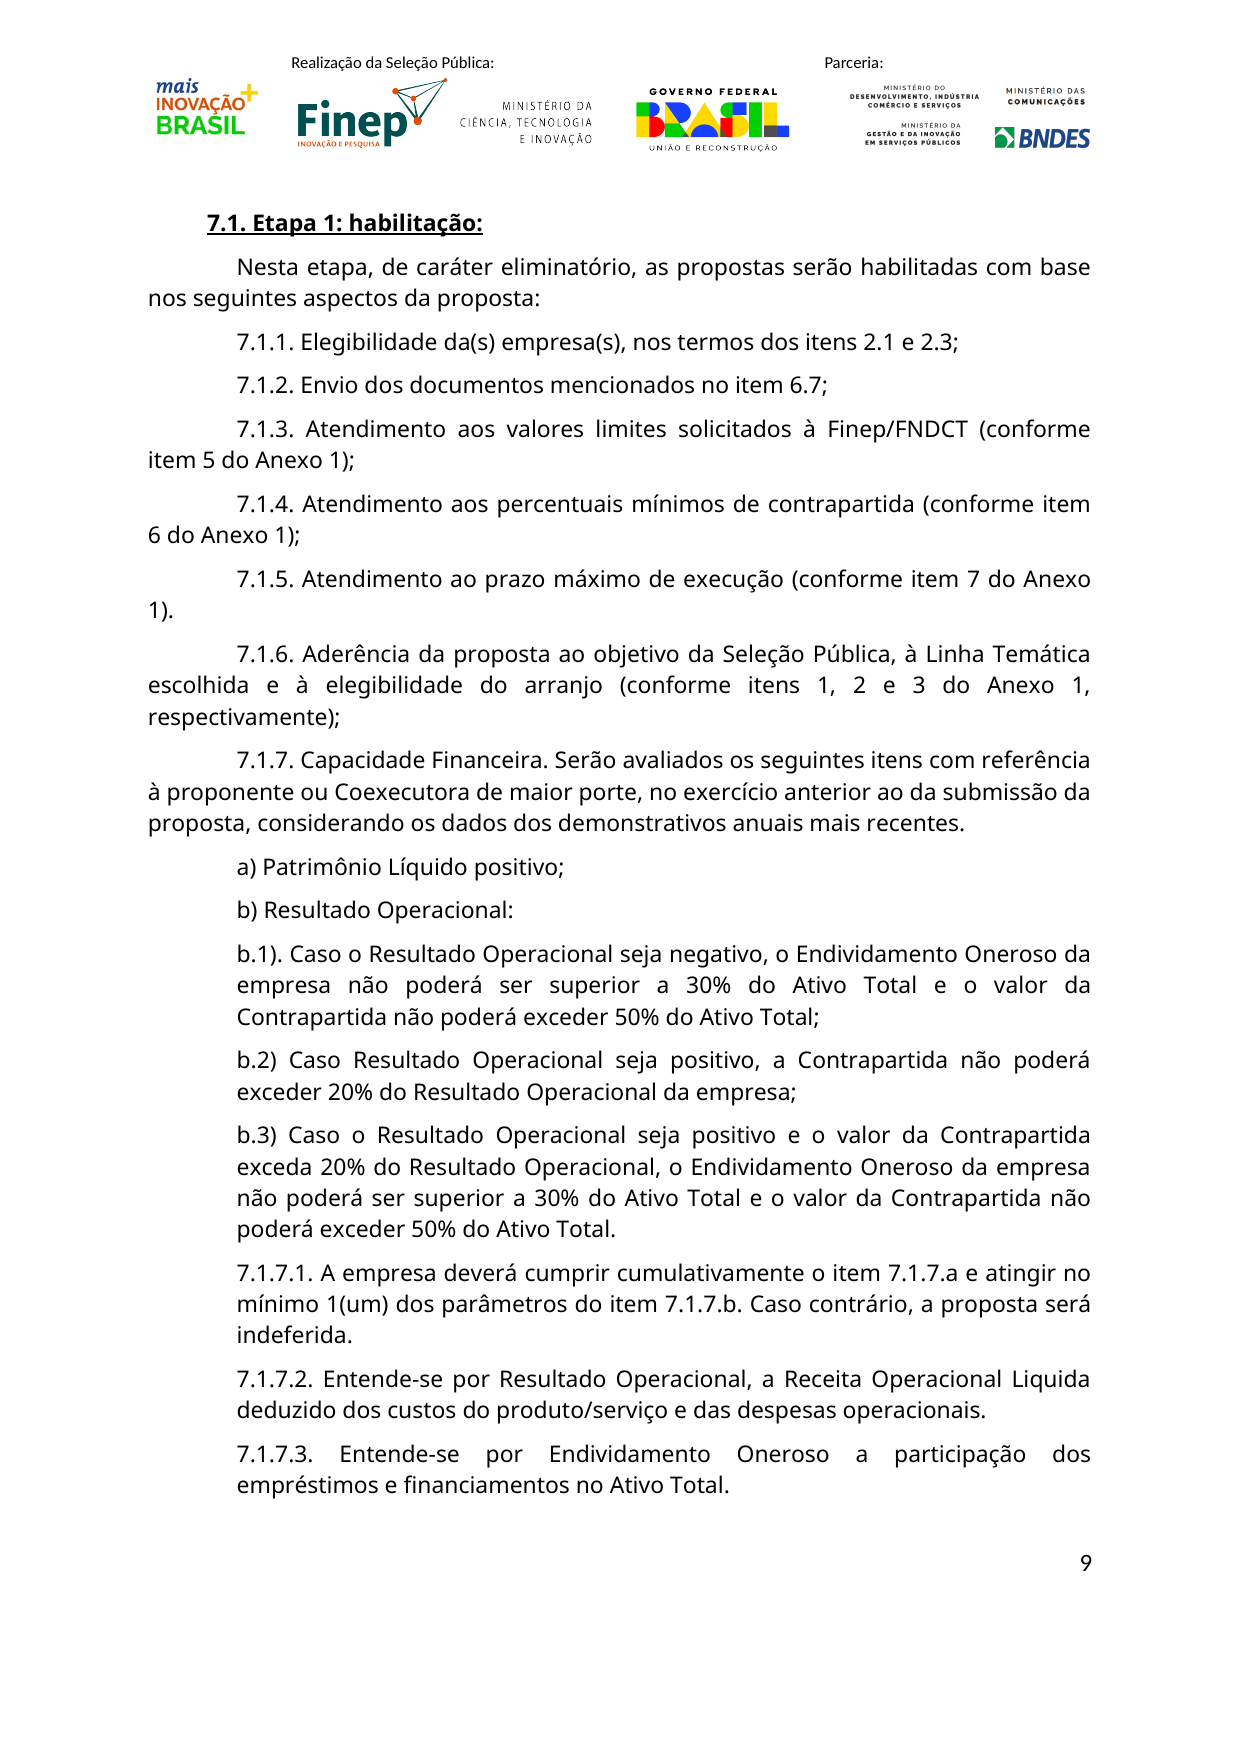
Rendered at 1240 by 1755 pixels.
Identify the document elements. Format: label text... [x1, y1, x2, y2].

text a) Patrimônio Líquido positivo; [236, 851, 1092, 882]
list 7.1.7.1. A empresa deverá cumprir cumulativamente o item 7.1.7.a e atingir no mínimo 1(um) dos parâmetros do item 7.1.7.b. Caso contrário, a proposta será indeferida. [236, 1257, 1092, 1351]
text b.3) Caso o Resultado Operacional seja positivo e o valor da Contrapartida exceda 20% do Resultado Operacional, o Endividamento Oneroso da empresa não poderá ser superior a 30% do Ativo Total e o valor da Contrapartida não poderá exceder 50% do Ativo Total. [236, 1119, 1092, 1244]
list 7.1.7. Capacidade Financeira. Serão avaliados os seguintes itens com referência à proponente ou Coexecutora de maior porte, no exercício anterior ao da submissão da proposta, considerando os dados dos demonstrativos anuais mais recentes. [148, 744, 1092, 838]
list 7.1.7.2. Entende-se por Resultado Operacional, a Receita Operacional Liquida deduzido dos custos do produto/serviço e das despesas operacionais. [236, 1363, 1092, 1426]
list 7.1.2. Envio dos documentos mencionados no item 6.7; [148, 369, 1092, 401]
list 7.1.6. Aderência da proposta ao objetivo da Seleção Pública, à Linha Temática escolhida e à elegibilidade do arranjo (conforme itens 1, 2 e 3 do Anexo 1, respectivamente); [148, 638, 1092, 732]
list 7.1.7.3. Entende-se por Endividamento Oneroso a participação dos empréstimos e financiamentos no Ativo Total. [236, 1438, 1092, 1501]
text b) Resultado Operacional: [236, 894, 1092, 926]
list 7.1.1. Elegibilidade da(s) empresa(s), nos termos dos itens 2.1 e 2.3; [148, 326, 1092, 357]
text b.1). Caso o Resultado Operacional seja negativo, o Endividamento Oneroso da empresa não poderá ser superior a 30% do Ativo Total e o valor da Contrapartida não poderá exceder 50% do Ativo Total; [236, 938, 1092, 1032]
list 7.1.3. Atendimento aos valores limites solicitados à Finep/FNDCT (conforme item 5 do Anexo 1); [148, 413, 1092, 476]
text b.2) Caso Resultado Operacional seja positivo, a Contrapartida não poderá exceder 20% do Resultado Operacional da empresa; [236, 1044, 1092, 1107]
text Nesta etapa, de caráter eliminatório, as propostas serão habilitadas com base nos seguintes aspectos da proposta: [148, 251, 1092, 313]
list 7.1.4. Atendimento aos percentuais mínimos de contrapartida (conforme item 6 do Anexo 1); [148, 488, 1092, 551]
text 7.1. Etapa 1: habilitação: [207, 207, 1092, 238]
list 7.1.5. Atendimento ao prazo máximo de execução (conforme item 7 do Anexo 1). [148, 563, 1092, 626]
